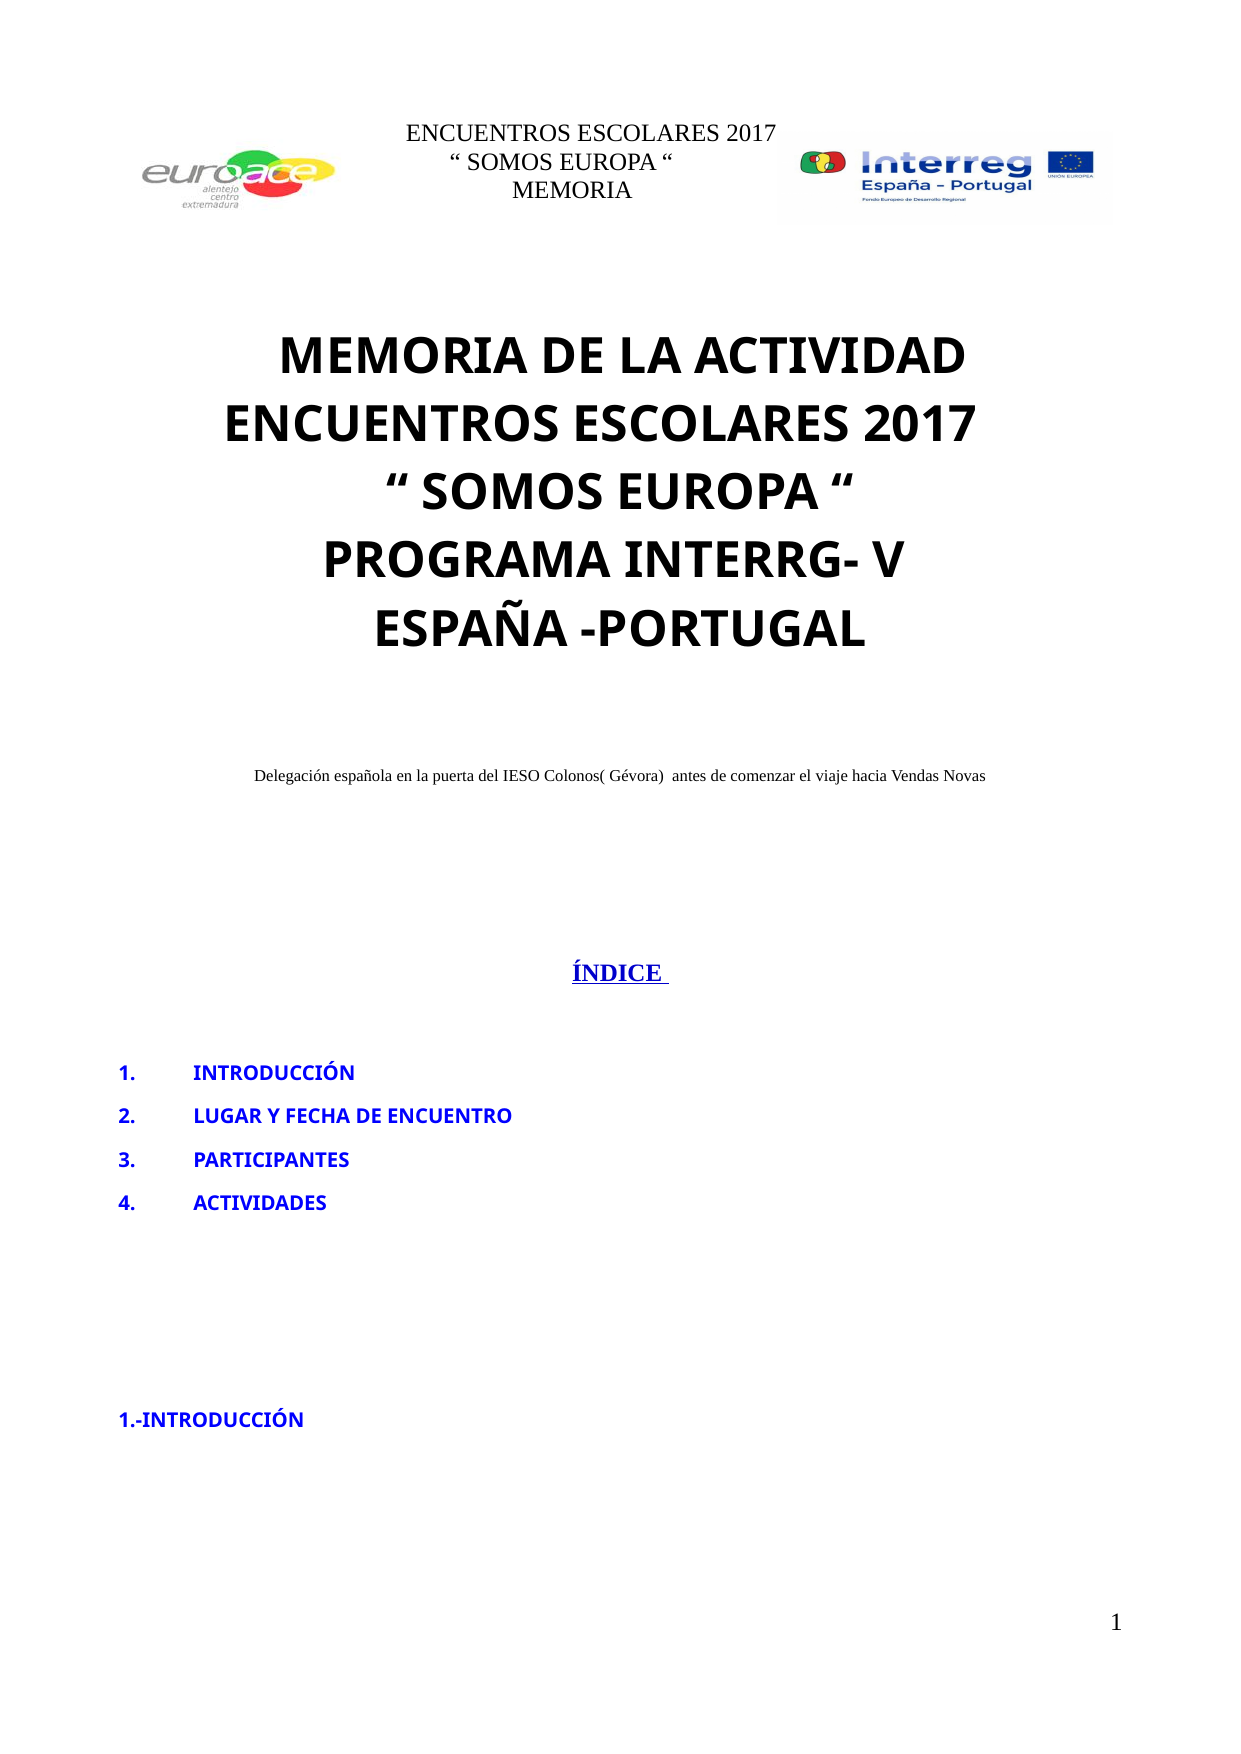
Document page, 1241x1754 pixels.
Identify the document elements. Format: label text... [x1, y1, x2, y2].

picture [126, 124, 342, 227]
picture [777, 131, 1114, 225]
list PARTICIPANTES [118, 1145, 1122, 1173]
text ÍNDICE [118, 958, 1122, 987]
text ESPAÑA -PORTUGAL [118, 593, 1122, 661]
text MEMORIA DE LA ACTIVIDAD [118, 320, 1122, 388]
text PROGRAMA INTERRG- V [118, 524, 1122, 593]
list INTRODUCCIÓN [118, 1059, 1122, 1086]
text Delegación española en la puerta del IESO Colonos( Gévora) antes de comenzar el viaje hacia Vendas Novas [118, 766, 1122, 785]
list ACTIVIDADES [118, 1189, 1122, 1216]
list LUGAR Y FECHA DE ENCUENTRO [118, 1102, 1122, 1130]
text ENCUENTROS ESCOLARES 2017 [118, 388, 1122, 456]
text “ SOMOS EUROPA “ [118, 456, 1122, 524]
list 1.-INTRODUCCIÓN [118, 1405, 1122, 1433]
